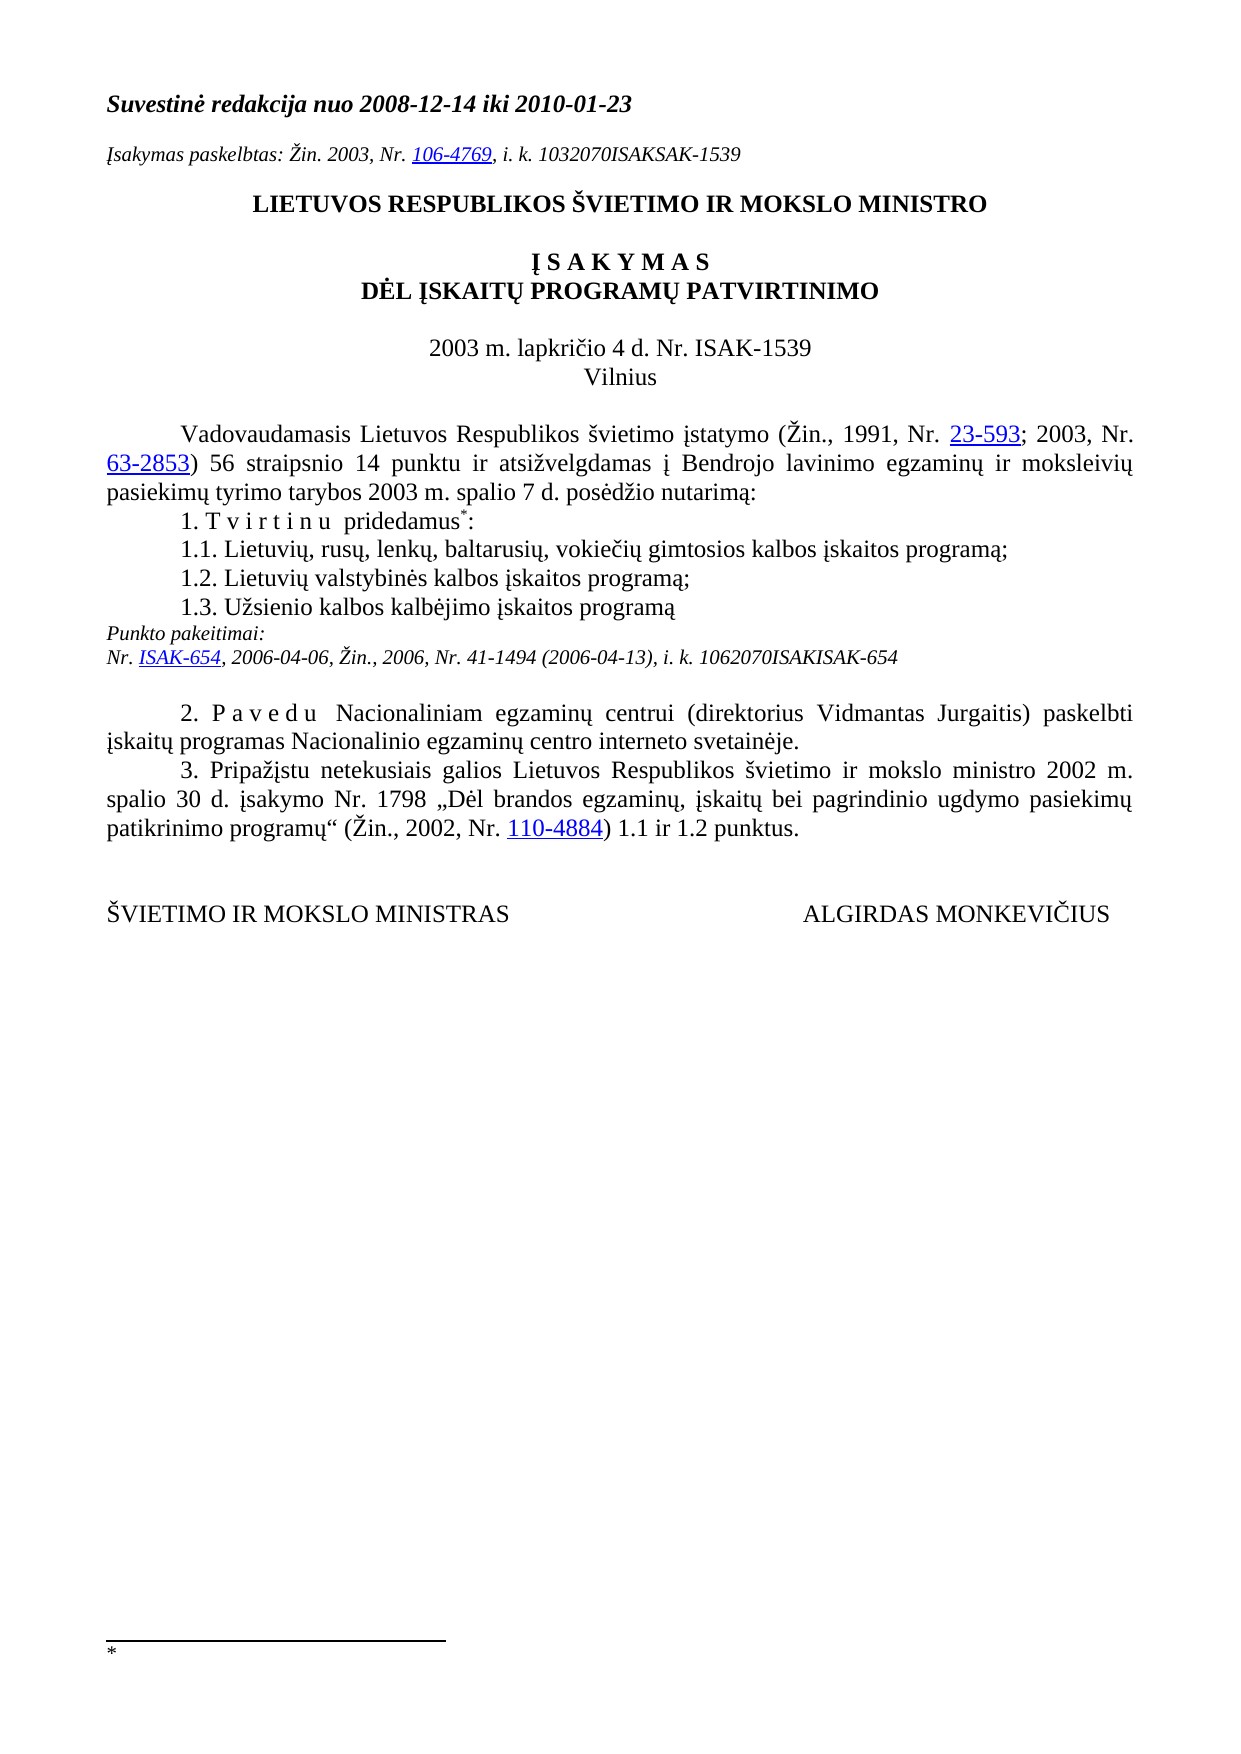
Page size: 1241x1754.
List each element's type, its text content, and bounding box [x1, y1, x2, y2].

text 3. Pripažįstu netekusiais galios Lietuvos Respublikos švietimo ir mokslo ministro 2002 m. spalio 30 d. įsakymo Nr. 1798 „Dėl brandos egzaminų, įskaitų bei pagrindinio ugdymo pasiekimų patikrinimo programų“ (Žin., 2002, Nr. 110-4884) 1.1 ir 1.2 punktus. [106, 755, 1134, 841]
text 1.2. Lietuvių valstybinės kalbos įskaitos programą; [106, 563, 1134, 592]
text Vilnius [106, 362, 1134, 391]
text DĖL ĮSKAITŲ PROGRAMŲ PATVIRTINIMO [106, 276, 1134, 304]
text LIETUVOS RESPUBLIKOS ŠVIETIMO IR MOKSLO MINISTRO [106, 189, 1134, 218]
text 1.3. Užsienio kalbos kalbėjimo įskaitos programą [106, 592, 1134, 621]
text Punkto pakeitimai: [106, 621, 1134, 645]
text švietimo ir mokslo Ministras Algirdas Monkevičius [106, 899, 1134, 928]
text Įsakymas paskelbtas: Žin. 2003, Nr. 106-4769, i. k. 1032070ISAKSAK-1539 [106, 141, 1134, 166]
text Suvestinė redakcija nuo 2008-12-14 iki 2010-01-23 [106, 89, 1134, 117]
text Vadovaudamasis Lietuvos Respublikos švietimo įstatymo (Žin., 1991, Nr. 23-593; 2003, Nr. 63-2853) 56 straipsnio 14 punktu ir atsižvelgdamas į Bendrojo lavinimo egzaminų ir moksleivių pasiekimų tyrimo tarybos 2003 m. spalio 7 d. posėdžio nutarimą: [106, 419, 1134, 506]
text Nr. ISAK-654, 2006-04-06, Žin., 2006, Nr. 41-1494 (2006-04-13), i. k. 1062070ISAKISAK-654 [106, 645, 1134, 669]
text 1.1. Lietuvių, rusų, lenkų, baltarusių, vokiečių gimtosios kalbos įskaitos programą; [106, 534, 1134, 563]
text 1. Tvirtinu pridedamus: [106, 506, 1134, 534]
text Į S A K Y M A S [106, 247, 1134, 276]
text 2003 m. lapkričio 4 d. Nr. ISAK-1539 [106, 333, 1134, 362]
text 2. Pavedu Nacionaliniam egzaminų centrui (direktorius Vidmantas Jurgaitis) paskelbti įskaitų programas Nacionalinio egzaminų centro interneto svetainėje. [106, 698, 1134, 755]
